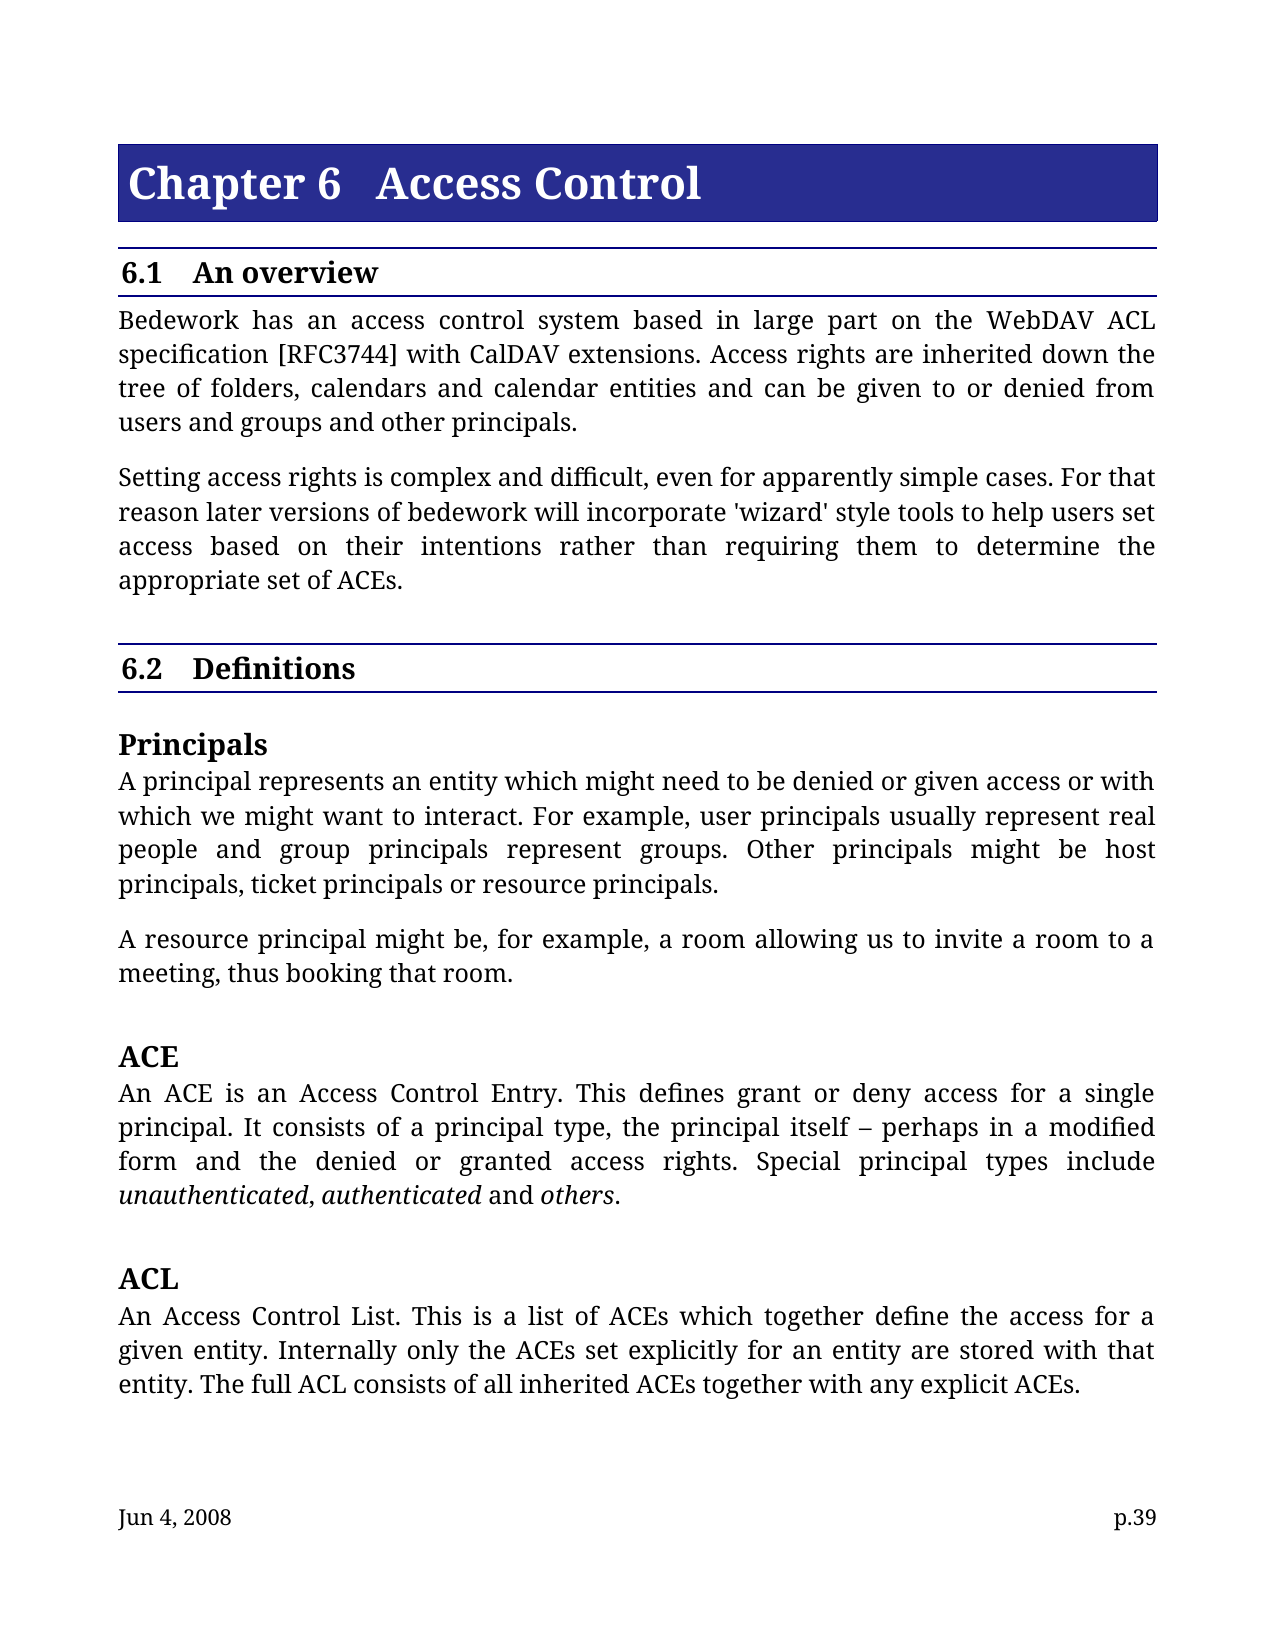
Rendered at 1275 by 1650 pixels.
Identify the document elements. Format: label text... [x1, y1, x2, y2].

text A resource principal might be, for example, a room allowing us to invite a room to a meeting, thus booking that room. [118, 921, 1157, 989]
text Bedework has an access control system based in large part on the WebDAV ACL specification [RFC3744] with CalDAV extensions. Access rights are inherited down the tree of folders, calendars and calendar entities and can be given to or denied from users and groups and other principals. [118, 303, 1157, 439]
text A principal represents an entity which might need to be denied or given access or with which we might want to interact. For example, user principals usually represent real people and group principals represent groups. Other principals might be host principals, ticket principals or resource principals. [118, 764, 1157, 900]
subtitle Definitions [118, 645, 1157, 691]
subtitle ACL [118, 1258, 1157, 1298]
subtitle Access Control [119, 145, 1157, 221]
text An Access Control List. This is a list of ACEs which together define the access for a given entity. Internally only the ACEs set explicitly for an entity are stored with that entity. The full ACL consists of all inherited ACEs together with any explicit ACEs. [118, 1298, 1157, 1400]
subtitle An overview [118, 249, 1157, 295]
text An ACE is an Access Control Entry. This defines grant or deny access for a single principal. It consists of a principal type, the principal itself – perhaps in a modified form and the denied or granted access rights. Special principal types include unauthenticated, authenticated and others. [118, 1076, 1157, 1212]
text Setting access rights is complex and difficult, even for apparently simple cases. For that reason later versions of bedework will incorporate 'wizard' style tools to help users set access based on their intentions rather than requiring them to determine the appropriate set of ACEs. [118, 460, 1157, 596]
subtitle Principals [118, 724, 1157, 764]
subtitle ACE [118, 1036, 1157, 1076]
